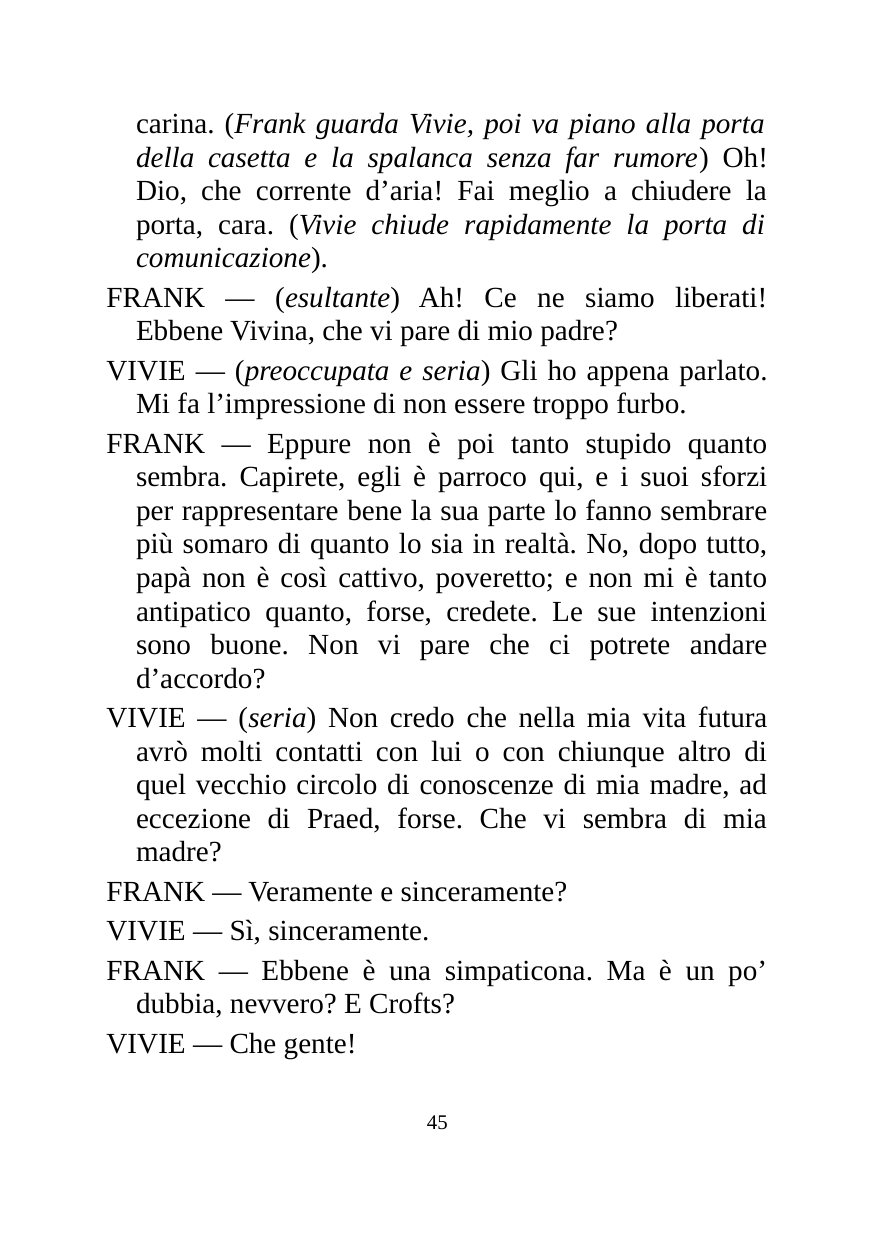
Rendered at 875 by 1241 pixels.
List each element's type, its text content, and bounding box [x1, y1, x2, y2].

text FRANK — Veramente e sinceramente? [106, 874, 768, 907]
text VIVIE — Sì, sinceramente. [106, 913, 768, 947]
text FRANK — Eppure non è poi tanto stupido quanto sembra. Capirete, egli è parroco qui, e i suoi sforzi per rappresentare bene la sua parte lo fanno sembrare più somaro di quanto lo sia in realtà. No, dopo tutto, papà non è così cattivo, poveretto; e non mi è tanto antipatico quanto, forse, credete. Le sue intenzioni sono buone. Non vi pare che ci potrete andare d’accordo? [106, 426, 768, 694]
text VIVIE — (seria) Non credo che nella mia vita futura avrò molti contatti con lui o con chiunque altro di quel vecchio circolo di conoscenze di mia madre, ad eccezione di Praed, forse. Che vi sembra di mia madre? [106, 700, 768, 868]
text VIVIE — (preoccupata e seria) Gli ho appena parlato. Mi fa l’impressione di non essere troppo furbo. [106, 353, 768, 420]
text FRANK — Ebbene è una simpaticona. Ma è un po’ dubbia, nevvero? E Crofts? [106, 953, 768, 1020]
text VIVIE — Che gente! [106, 1026, 768, 1059]
text carina. (Frank guarda Vivie, poi va piano alla porta della casetta e la spalanca senza far rumore) Oh! Dio, che corrente d’aria! Fai meglio a chiudere la porta, cara. (Vivie chiude rapidamente la porta di comunicazione). [106, 106, 768, 274]
text FRANK — (esultante) Ah! Ce ne siamo liberati! Ebbene Vivina, che vi pare di mio padre? [106, 280, 768, 347]
